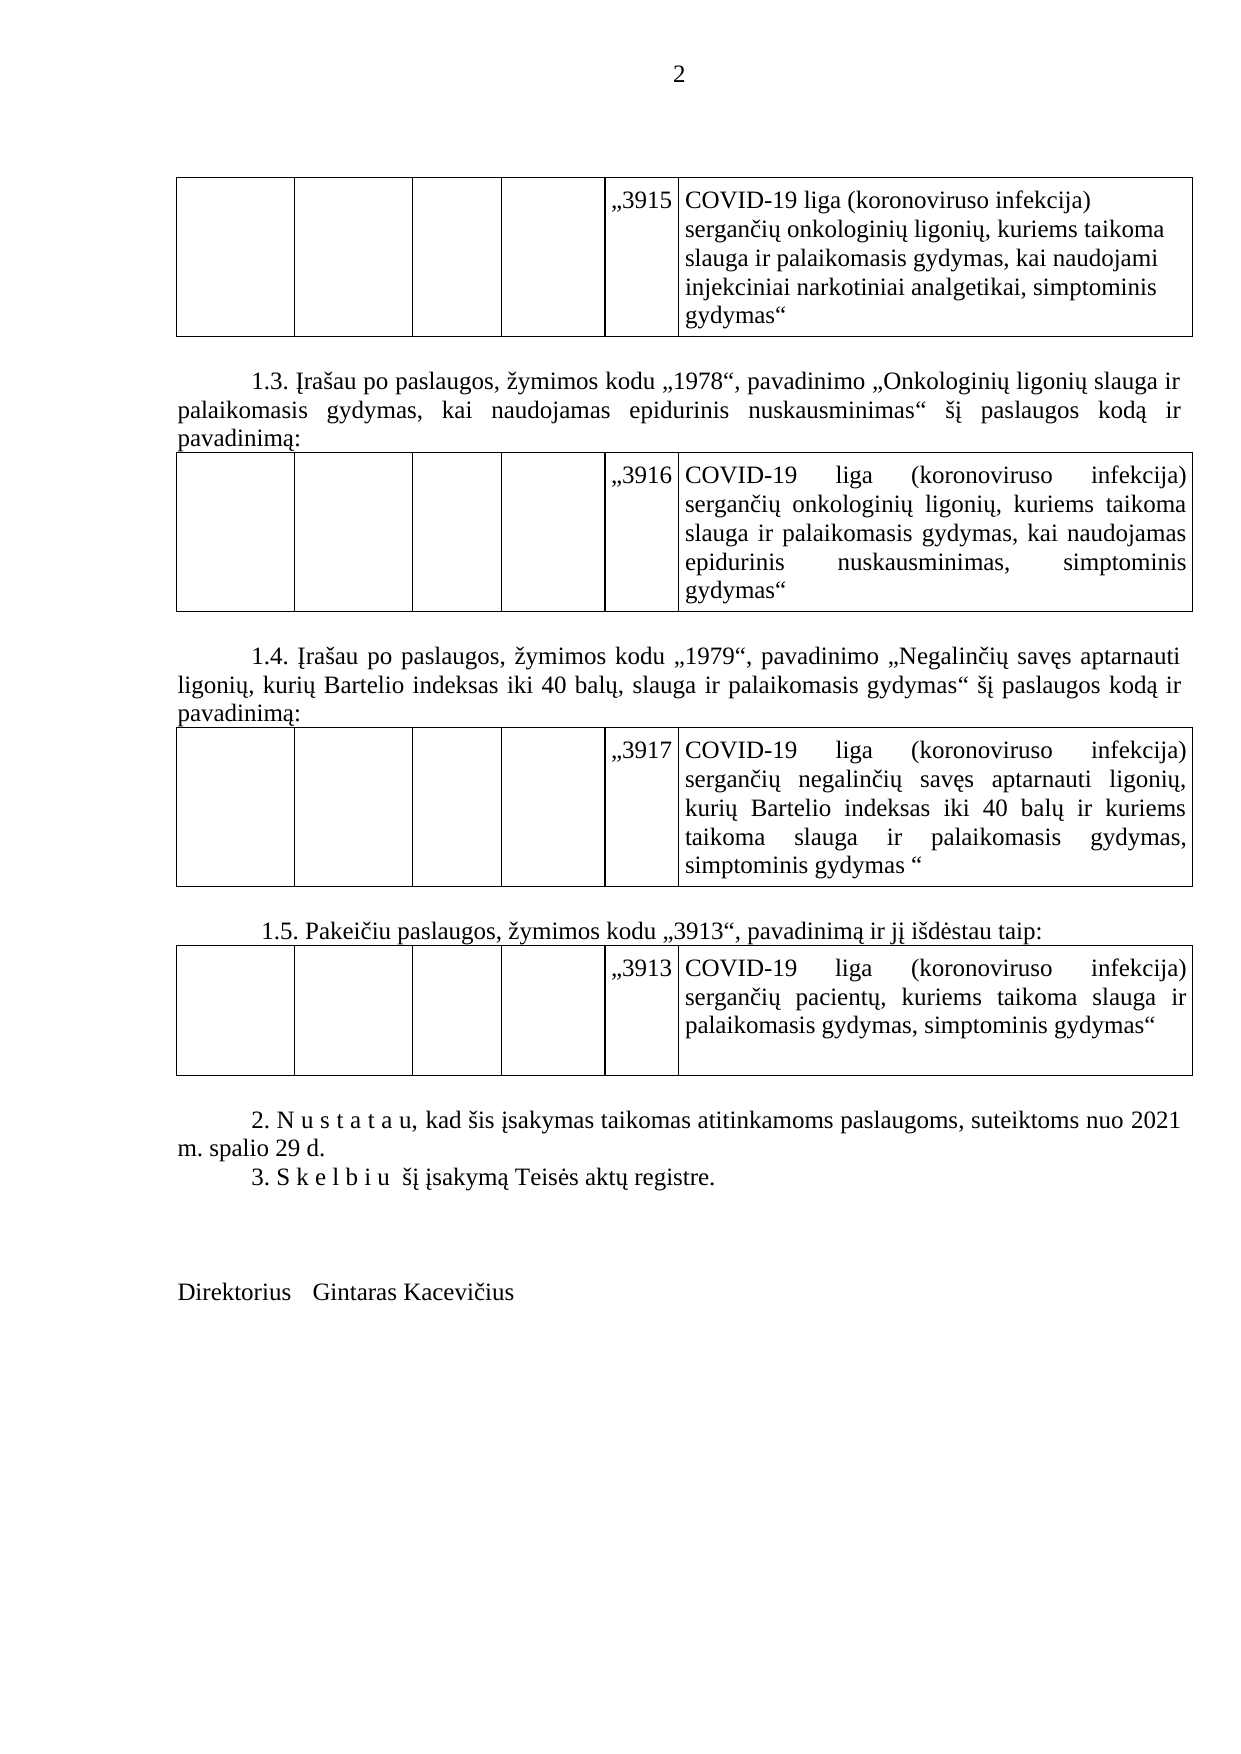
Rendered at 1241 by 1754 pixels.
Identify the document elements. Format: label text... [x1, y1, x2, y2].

table_header [502, 946, 604, 1075]
text 2. N u s t a t a u, kad šis įsakymas taikomas atitinkamoms paslaugoms, suteiktoms nuo 2021 m. spalio 29 d. [177, 1105, 1181, 1162]
table_header COVID-19 liga (koronoviruso infekcija) sergančių onkologinių ligonių, kuriems taikoma slauga ir palaikomasis gydymas, kai naudojami injekciniai narkotiniai analgetikai, simptominis gydymas“ [679, 178, 1192, 336]
table_header [295, 946, 412, 1075]
text 1.4. Įrašau po paslaugos, žymimos kodu „1979“, pavadinimo „Negalinčių savęs aptarnauti ligonių, kurių Bartelio indeksas iki 40 balų, slauga ir palaikomasis gydymas“ šį paslaugos kodą ir pavadinimą: [177, 641, 1181, 727]
text Direktorius Gintaras Kacevičius [177, 1277, 1181, 1306]
table_header [413, 946, 501, 1075]
table_header [295, 728, 412, 886]
table_header [177, 178, 294, 336]
table_header COVID-19 liga (koronoviruso infekcija) sergančių onkologinių ligonių, kuriems taikoma slauga ir palaikomasis gydymas, kai naudojamas epidurinis nuskausminimas, simptominis gydymas“ [679, 453, 1192, 611]
table_header [502, 453, 604, 611]
table_header [413, 453, 501, 611]
table_header „3915 [606, 178, 678, 336]
table_header [502, 178, 604, 336]
table_header [177, 728, 294, 886]
table_header [413, 728, 501, 886]
text 1.3. Įrašau po paslaugos, žymimos kodu „1978“, pavadinimo „Onkologinių ligonių slauga ir palaikomasis gydymas, kai naudojamas epidurinis nuskausminimas“ šį paslaugos kodą ir pavadinimą: [177, 366, 1181, 452]
table_header [413, 178, 501, 336]
table_header „3916 [606, 453, 678, 611]
table_header [295, 178, 412, 336]
table_header [502, 728, 604, 886]
text 3. S k e l b i u šį įsakymą Teisės aktų registre. [177, 1162, 1181, 1191]
table_header „3917 [606, 728, 678, 886]
text 1.5. Pakeičiu paslaugos, žymimos kodu „3913“, pavadinimą ir jį išdėstau taip: [177, 916, 1181, 945]
table_header COVID-19 liga (koronoviruso infekcija) sergančių pacientų, kuriems taikoma slauga ir palaikomasis gydymas, simptominis gydymas“ [679, 946, 1192, 1075]
table_header [177, 946, 294, 1075]
table_header [295, 453, 412, 611]
table_header „3913 [606, 946, 678, 1075]
table_header [177, 453, 294, 611]
table_header COVID-19 liga (koronoviruso infekcija) sergančių negalinčių savęs aptarnauti ligonių, kurių Bartelio indeksas iki 40 balų ir kuriems taikoma slauga ir palaikomasis gydymas, simptominis gydymas “ [679, 728, 1192, 886]
